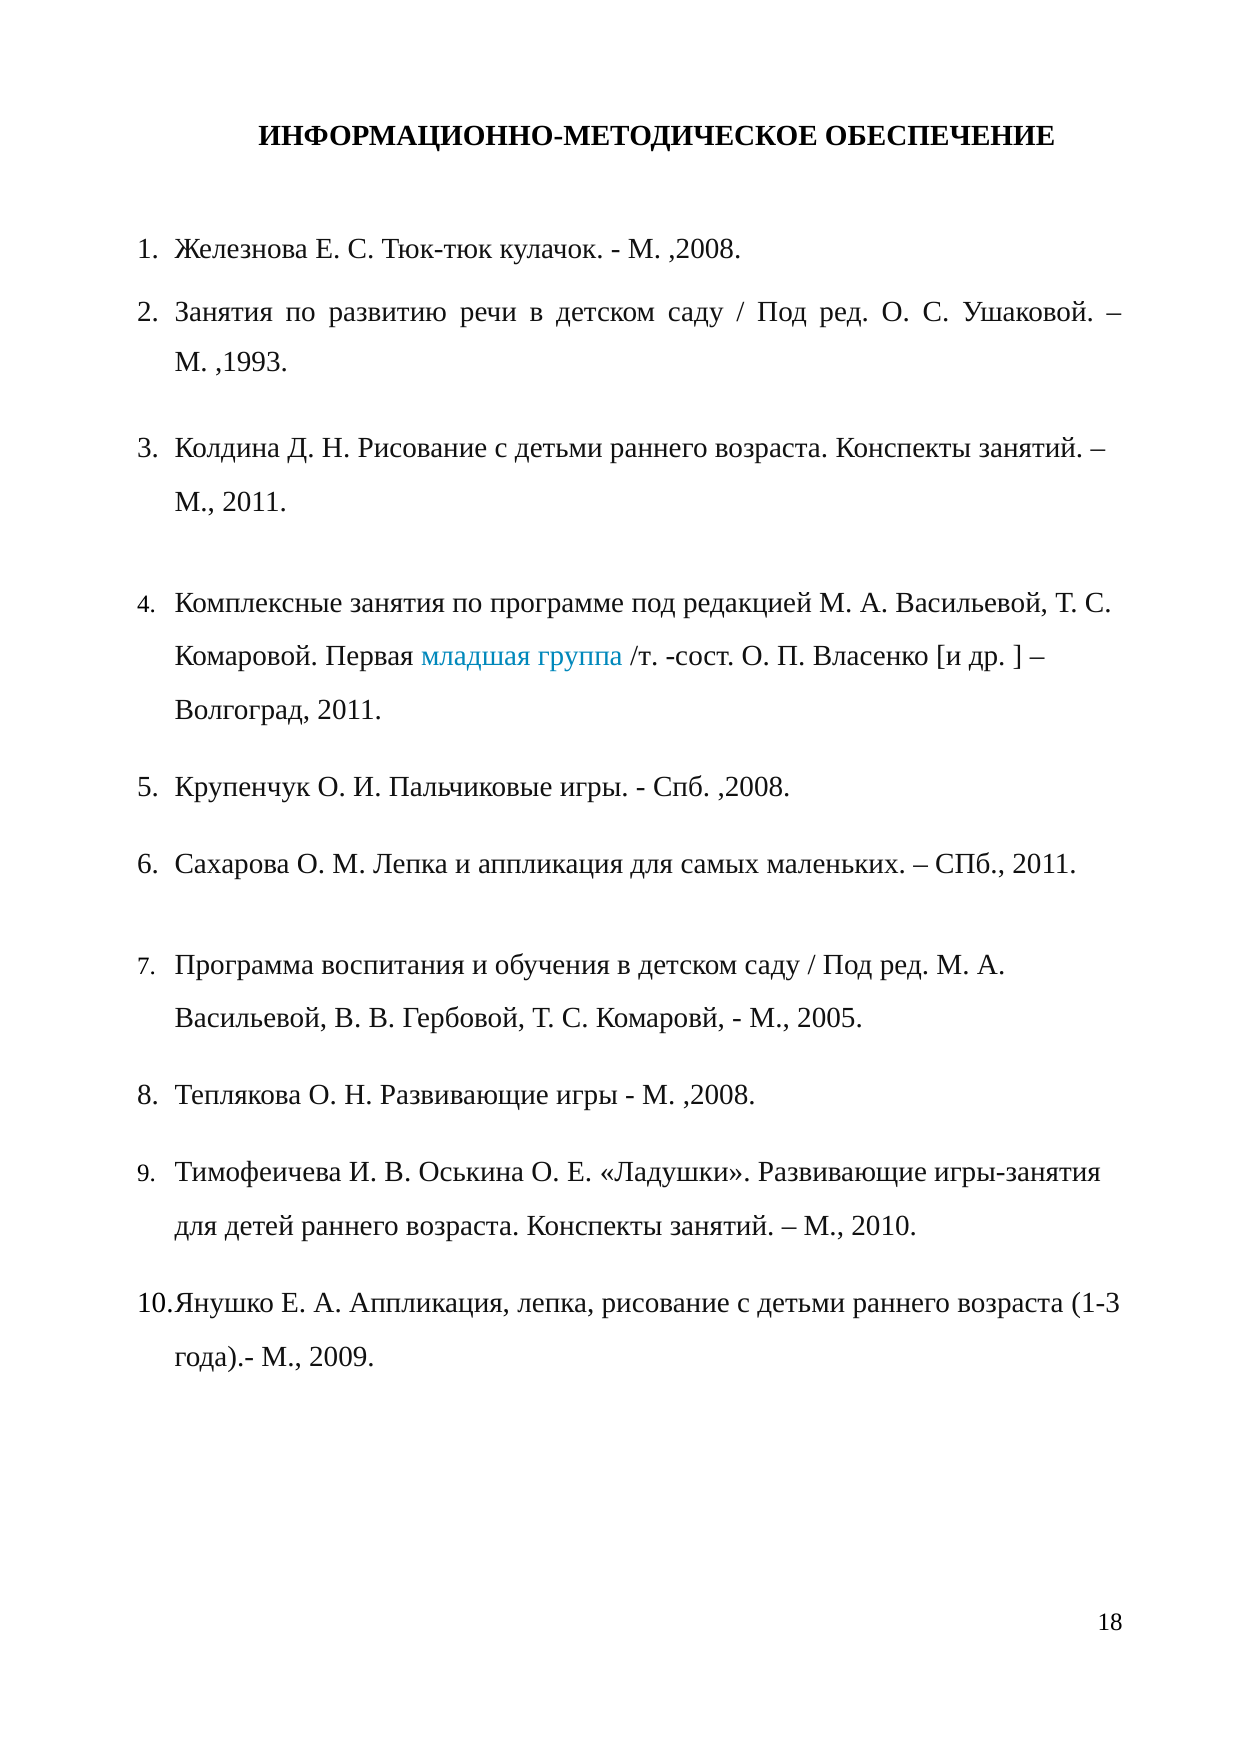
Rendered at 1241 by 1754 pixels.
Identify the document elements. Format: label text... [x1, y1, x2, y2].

text ИНФОРМАЦИОННО-МЕТОДИЧЕСКОЕ ОБЕСПЕЧЕНИЕ [99, 118, 1122, 152]
list Железнова Е. С. Тюк-тюк кулачок. - М. ,2008. [137, 231, 1122, 265]
list Янушко Е. А. Аппликация, лепка, рисование с детьми раннего возраста (1-3 года).- М., 2009. [137, 1285, 1122, 1372]
list Теплякова О. Н. Развивающие игры - М. ,2008. [137, 1077, 1122, 1111]
list Комплексные занятия по программе под редакцией М. А. Васильевой, Т. С. Комаровой. Первая младшая группа /т. -сост. О. П. Власенко [и др. ] – Волгоград, 2011. [137, 585, 1122, 726]
list Колдина Д. Н. Рисование с детьми раннего возраста. Конспекты занятий. – М., 2011. [137, 431, 1122, 518]
list Сахарова О. М. Лепка и аппликация для самых маленьких. – СПб., 2011. [137, 846, 1122, 880]
list Тимофеичева И. В. Оськина О. Е. «Ладушки». Развивающие игры-занятия для детей раннего возраста. Конспекты занятий. – М., 2010. [137, 1154, 1122, 1242]
list Занятия по развитию речи в детском саду / Под ред. О. С. Ушаковой. – М. ,1993. [137, 294, 1122, 378]
list Программа воспитания и обучения в детском саду / Под ред. М. А. Васильевой, В. В. Гербовой, Т. С. Комаровй, - М., 2005. [137, 947, 1122, 1034]
list Крупенчук О. И. Пальчиковые игры. - Спб. ,2008. [137, 769, 1122, 803]
